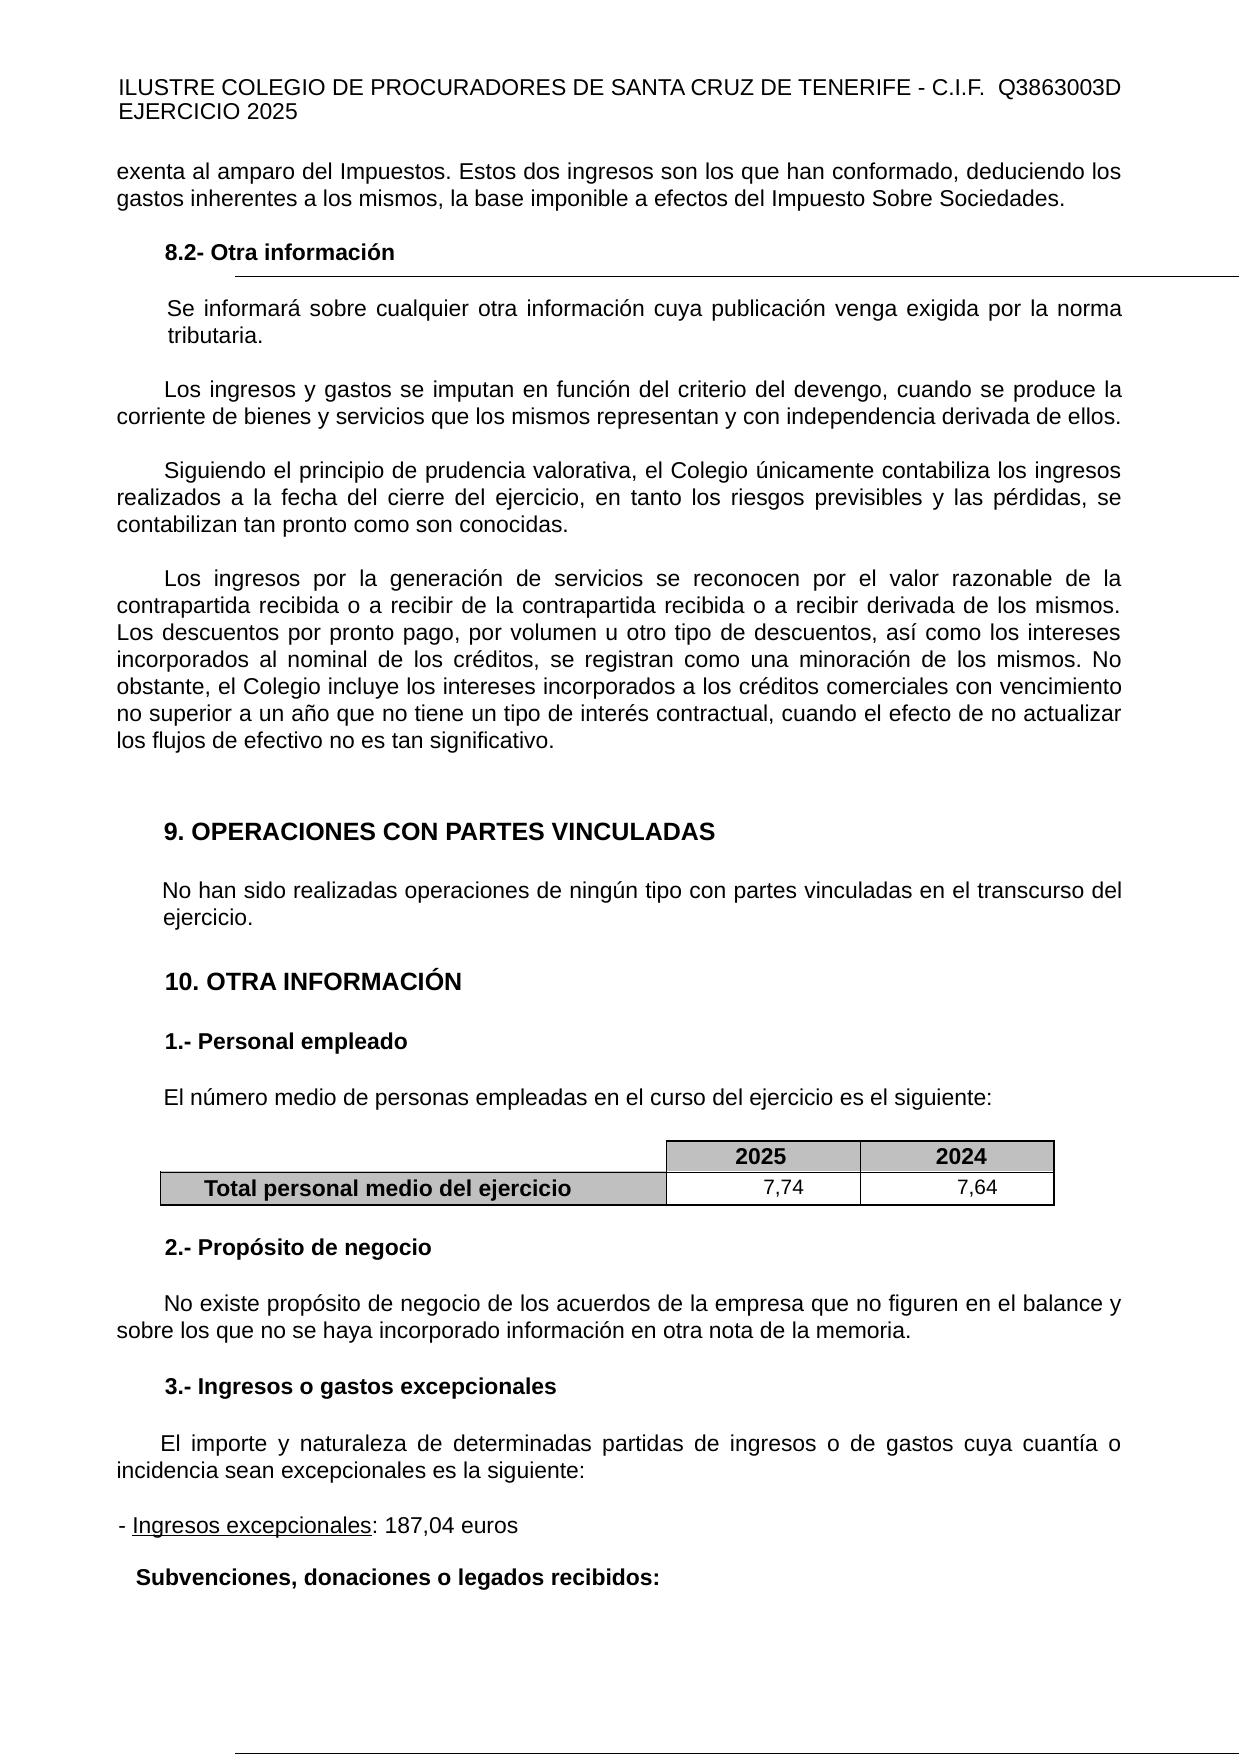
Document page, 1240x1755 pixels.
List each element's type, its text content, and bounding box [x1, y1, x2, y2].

text - Ingresos excepcionales: 187,04 euros [118, 1512, 1122, 1539]
table_header [160, 1140, 666, 1171]
subtitle 8.2- Otra información [164, 239, 1122, 265]
subtitle 3.- Ingresos o gastos excepcionales [164, 1373, 1122, 1399]
subtitle 2.- Propósito de negocio [164, 1234, 1122, 1260]
table_cell 7,64 [861, 1173, 1053, 1204]
text El importe y naturaleza de determinadas partidas de ingresos o de gastos cuya cuantía o incidencia sean excepcionales es la siguiente: [116, 1430, 1122, 1483]
text exenta al amparo del Impuestos. Estos dos ingresos son los que han conformado, deduciendo los gastos inherentes a los mismos, la base imponible a efectos del Impuesto Sobre Sociedades. [116, 158, 1122, 211]
subtitle 10. OTRA INFORMACIÓN [164, 960, 1122, 997]
text Se informará sobre cualquier otra información cuya publicación venga exigida por la norma tributaria. [167, 295, 1122, 349]
text Los ingresos y gastos se imputan en función del criterio del devengo, cuando se produce la corriente de bienes y servicios que los mismos representan y con independencia derivada de ellos. [116, 376, 1122, 429]
table_header 2024 [861, 1142, 1053, 1171]
text El número medio de personas empleadas en el curso del ejercicio es el siguiente: [163, 1084, 1122, 1111]
text No han sido realizadas operaciones de ningún tipo con partes vinculadas en el transcurso del ejercicio. [162, 877, 1122, 931]
table_header 2025 [667, 1142, 860, 1171]
text Los ingresos por la generación de servicios se reconocen por el valor razonable de la contrapartida recibida o a recibir de la contrapartida recibida o a recibir derivada de los mismos. Los descuentos por pronto pago, por volumen u otro tipo de descuentos, así como los intereses incorporados al nominal de los créditos, se registran como una minoración de los mismos. No obstante, el Colegio incluye los intereses incorporados a los créditos comerciales con vencimiento no superior a un año que no tiene un tipo de interés contractual, cuando el efecto de no actualizar los flujos de efectivo no es tan significativo. [116, 565, 1122, 754]
text Siguiendo el principio de prudencia valorativa, el Colegio únicamente contabiliza los ingresos realizados a la fecha del cierre del ejercicio, en tanto los riesgos previsibles y las pérdidas, se contabilizan tan pronto como son conocidas. [116, 457, 1122, 537]
text Subvenciones, donaciones o legados recibidos: [118, 1564, 1122, 1591]
subtitle 1.- Personal empleado [164, 1028, 1122, 1054]
table_cell 7,74 [667, 1173, 860, 1204]
text No existe propósito de negocio de los acuerdos de la empresa que no figuren en el balance y sobre los que no se haya incorporado información en otra nota de la memoria. [116, 1290, 1122, 1344]
text 9. OPERACIONES CON PARTES VINCULADAS [163, 809, 1122, 847]
table_cell Total personal medio del ejercicio [161, 1173, 666, 1204]
